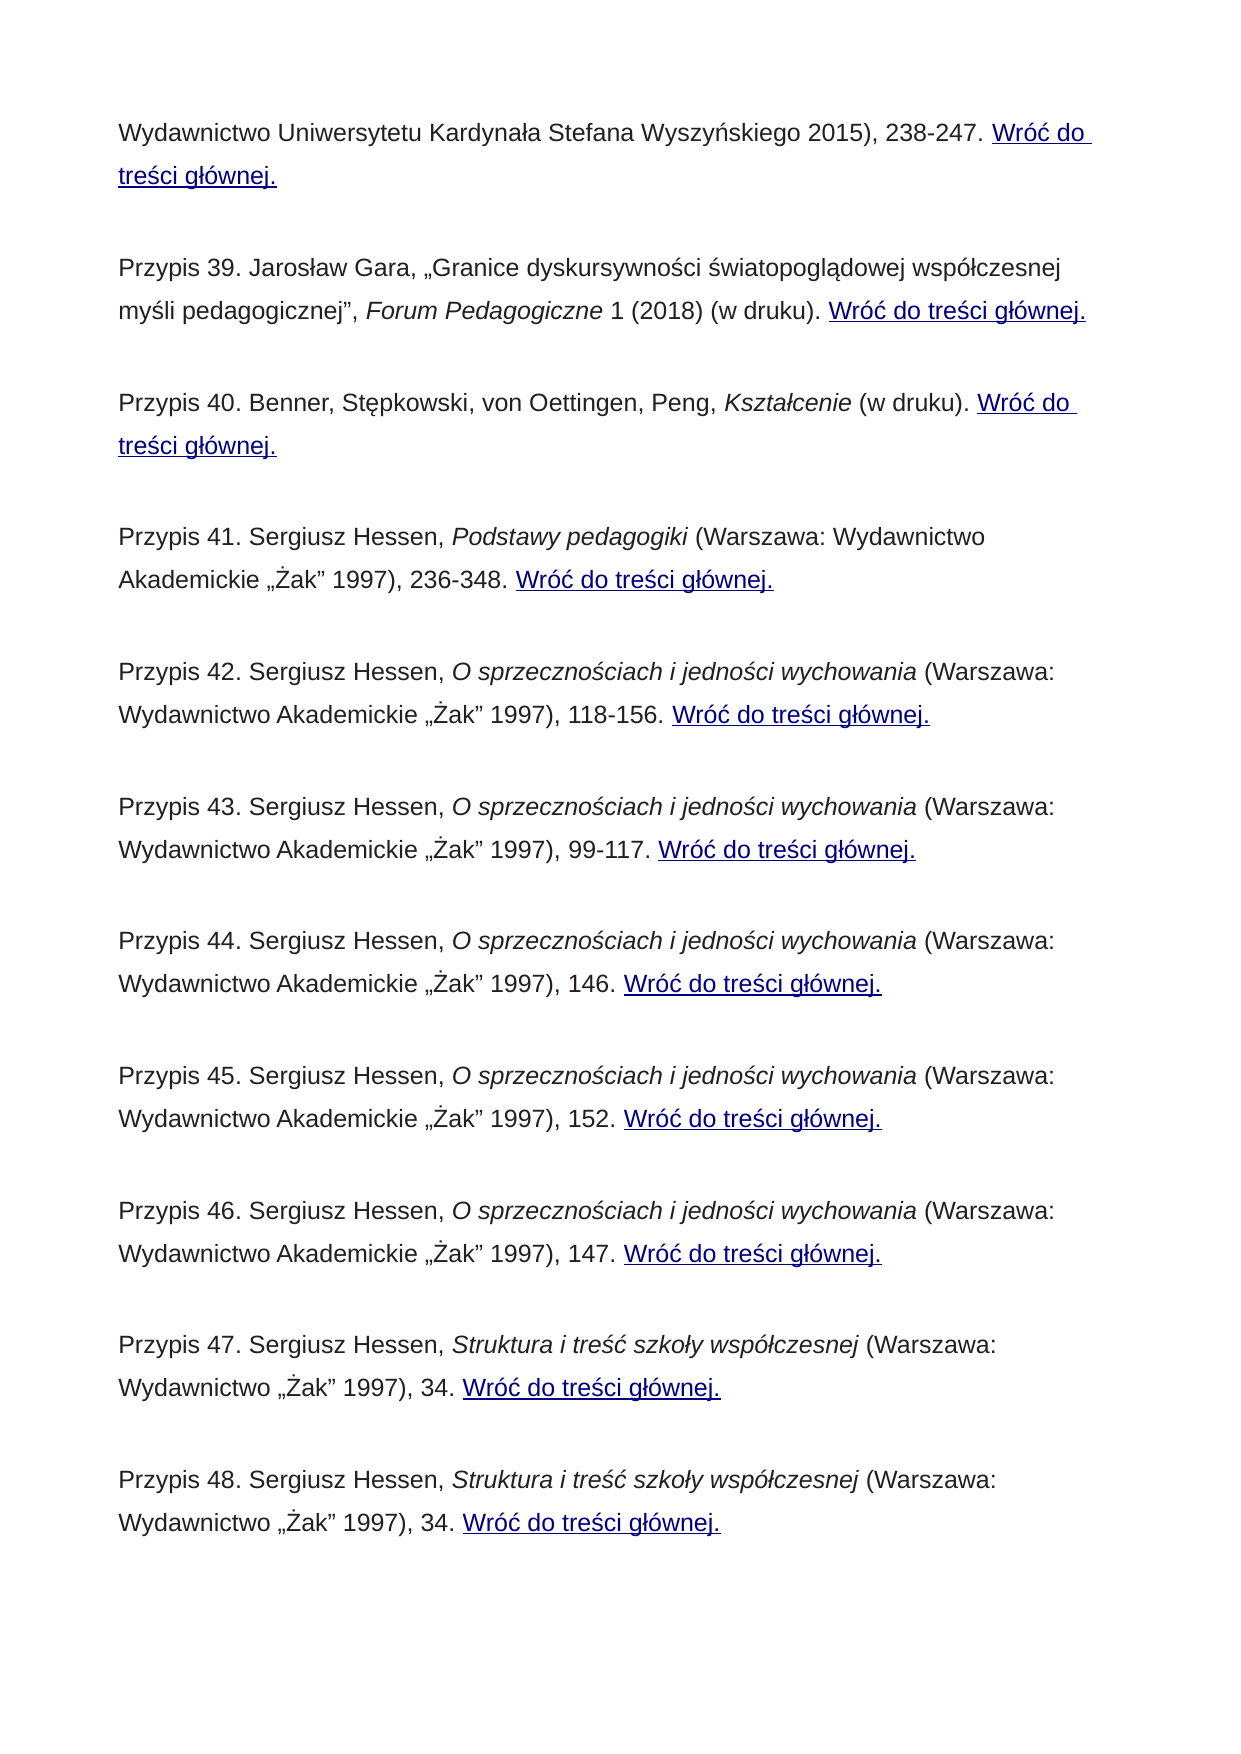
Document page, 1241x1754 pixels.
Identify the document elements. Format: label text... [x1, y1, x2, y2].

text Przypis 39. Jarosław Gara, „Granice dyskursywności światopoglądowej współczesnej myśli pedagogicznej”, Forum Pedagogiczne 1 (2018) (w druku). Wróć do treści głównej. [118, 253, 1122, 325]
text Przypis 40. Benner, Stępkowski, von Oettingen, Peng, Kształcenie (w druku). Wróć do treści głównej. [118, 387, 1122, 459]
text Przypis 43. Sergiusz Hessen, O sprzecznościach i jedności wychowania (Warszawa: Wydawnictwo Akademickie „Żak” 1997), 99-117. Wróć do treści głównej. [118, 792, 1122, 863]
text Przypis 41. Sergiusz Hessen, Podstawy pedagogiki (Warszawa: Wydawnictwo Akademickie „Żak” 1997), 236-348. Wróć do treści głównej. [118, 522, 1122, 594]
text Wydawnictwo Uniwersytetu Kardynała Stefana Wyszyńskiego 2015), 238-247. Wróć do treści głównej. [118, 118, 1122, 190]
text Przypis 45. Sergiusz Hessen, O sprzecznościach i jedności wychowania (Warszawa: Wydawnictwo Akademickie „Żak” 1997), 152. Wróć do treści głównej. [118, 1061, 1122, 1133]
text Przypis 48. Sergiusz Hessen, Struktura i treść szkoły współczesnej (Warszawa: Wydawnictwo „Żak” 1997), 34. Wróć do treści głównej. [118, 1465, 1122, 1537]
text Przypis 47. Sergiusz Hessen, Struktura i treść szkoły współczesnej (Warszawa: Wydawnictwo „Żak” 1997), 34. Wróć do treści głównej. [118, 1330, 1122, 1402]
text Przypis 42. Sergiusz Hessen, O sprzecznościach i jedności wychowania (Warszawa: Wydawnictwo Akademickie „Żak” 1997), 118-156. Wróć do treści głównej. [118, 657, 1122, 729]
text Przypis 46. Sergiusz Hessen, O sprzecznościach i jedności wychowania (Warszawa: Wydawnictwo Akademickie „Żak” 1997), 147. Wróć do treści głównej. [118, 1196, 1122, 1267]
text Przypis 44. Sergiusz Hessen, O sprzecznościach i jedności wychowania (Warszawa: Wydawnictwo Akademickie „Żak” 1997), 146. Wróć do treści głównej. [118, 926, 1122, 998]
